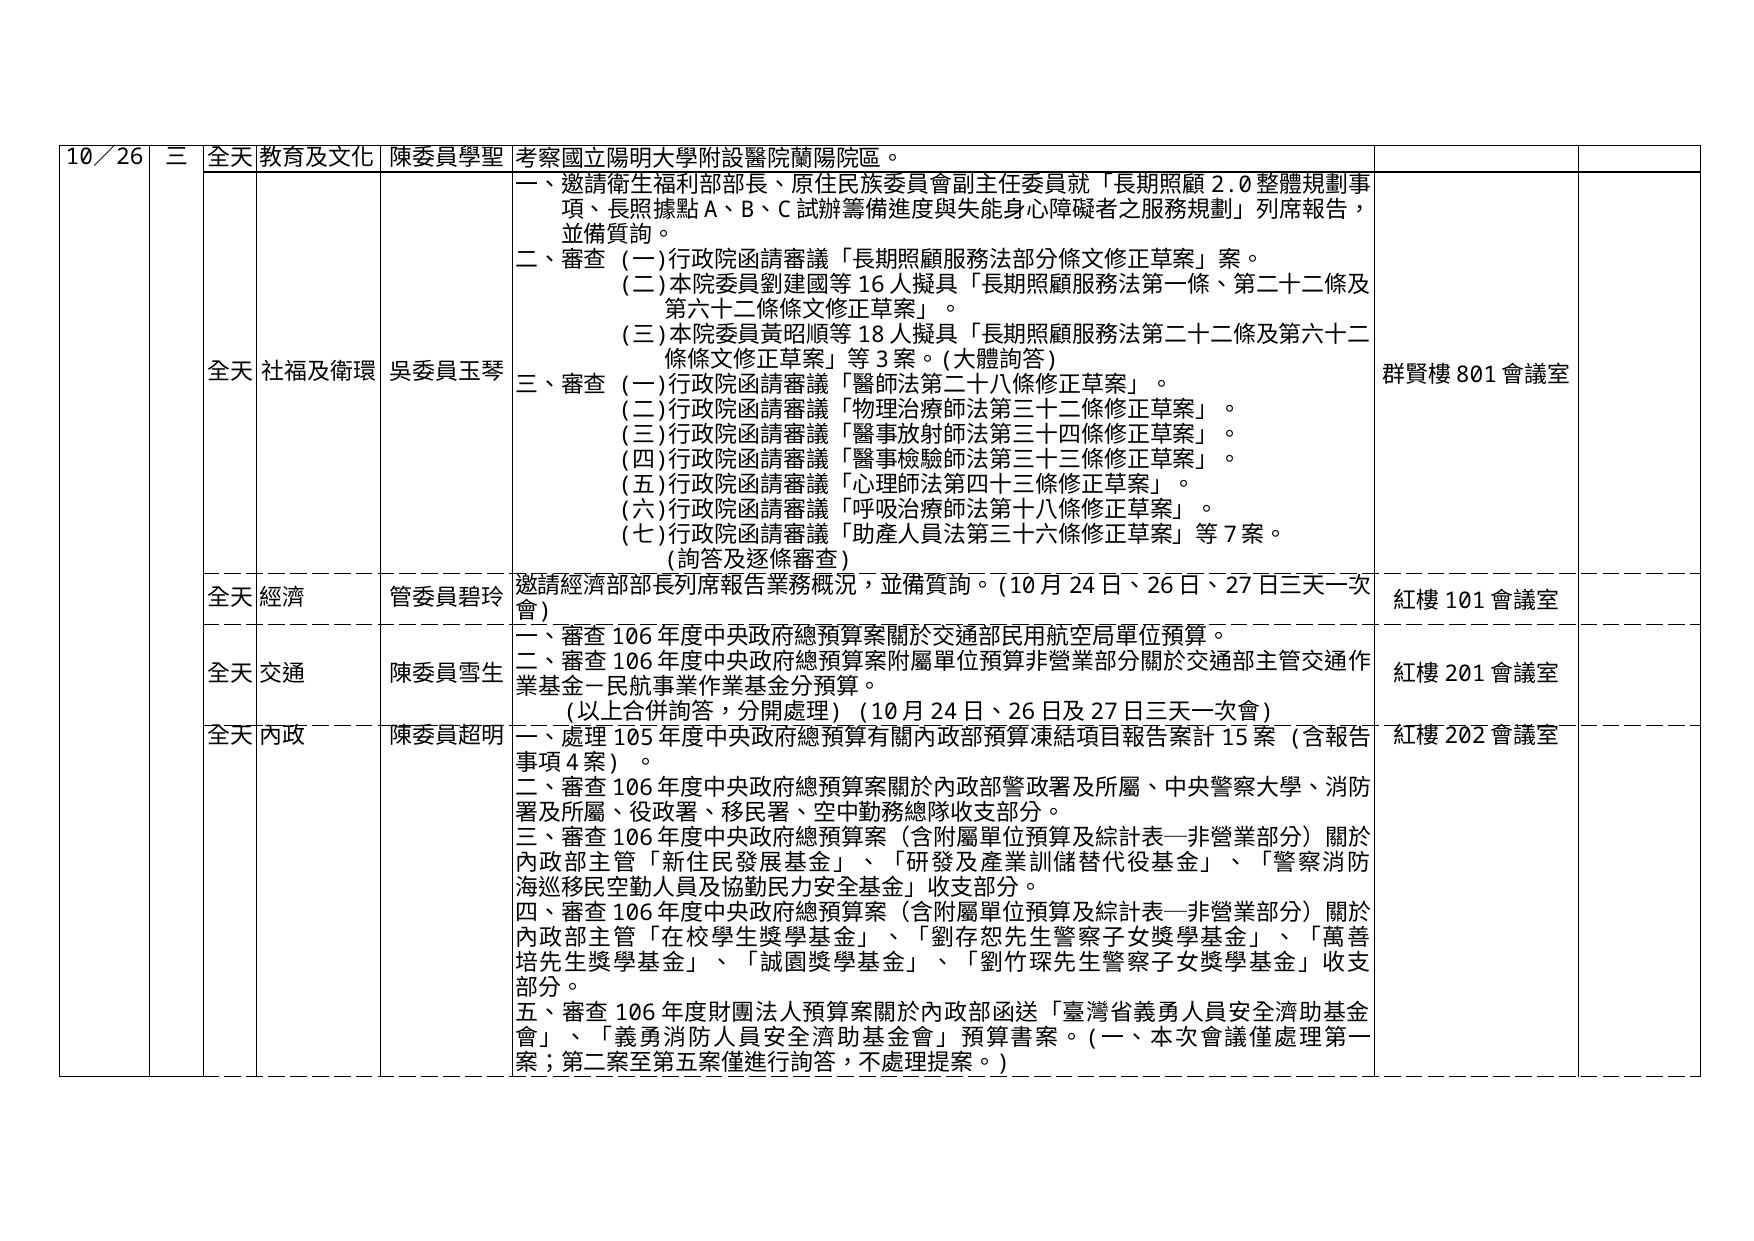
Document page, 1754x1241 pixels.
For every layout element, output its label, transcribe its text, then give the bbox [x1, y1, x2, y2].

table_cell 管委員碧玲 [381, 573, 512, 623]
table_cell [1579, 624, 1700, 724]
table_cell 全天 [204, 624, 256, 724]
table_cell 陳委員雪生 [381, 624, 512, 724]
table_header 10／26 [60, 146, 149, 1076]
table_cell 社福及衛環 [257, 173, 380, 572]
table_cell 內政 [257, 725, 380, 1076]
table_header 教育及文化 [257, 146, 380, 171]
table_header 考察國立陽明大學附設醫院蘭陽院區。 [513, 146, 1374, 171]
table_header [1579, 146, 1700, 171]
table_cell 吳委員玉琴 [381, 173, 512, 572]
table_cell 紅樓101會議室 [1375, 573, 1578, 623]
table_cell 經濟 [257, 573, 380, 623]
table_cell 紅樓202會議室 [1375, 725, 1578, 1076]
table_cell [1579, 725, 1700, 1076]
table_header 陳委員學聖 [381, 146, 512, 171]
table_cell 陳委員超明 [381, 725, 512, 1076]
table_cell 一、處理105年度中央政府總預算有關內政部預算凍結項目報告案計15案 (含報告 事項4案) 。 二、審查106年度中央政府總預算案關於內政部警政署及所屬、中央警察大學、消防 署及所屬、役政署、移民署、空中勤務總隊收支部分。 三、審查106年度中央政府總預算案（含附屬單位預算及綜計表─非營業部分）關於 內政部主管「新住民發展基金」、「研發及產業訓儲替代役基金」、「警察消防 海巡移民空勤人員及協勤民力安全基金」收支部分。 四、審查106年度中央政府總預算案（含附屬單位預算及綜計表─非營業部分）關於 內政部主管「在校學生獎學基金」、「劉存恕先生警察子女獎學基金」、「萬善 培先生獎學基金」、「誠園獎學基金」、「劉竹琛先生警察子女獎學基金」收支 部分。 五、審查106年度財團法人預算案關於內政部函送「臺灣省義勇人員安全濟助基金 會」、「義勇消防人員安全濟助基金會」預算書案。(一、本次會議僅處理第一 案；第二案至第五案僅進行詢答，不處理提案。) [513, 725, 1374, 1076]
table_cell 一、邀請衛生福利部部長、原住民族委員會副主任委員就「長期照顧2.0整體規劃事項、長照據點A、B、C試辦籌備進度與失能身心障礙者之服務規劃」列席報告，並備質詢。 二、審查 (一)行政院函請審議「長期照顧服務法部分條文修正草案」案。 (二)本院委員劉建國等16人擬具「長期照顧服務法第一條、第二十二條及第六十二條條文修正草案」。 (三)本院委員黃昭順等18人擬具「長期照顧服務法第二十二條及第六十二條條文修正草案」等3案。(大體詢答) 三、審查 (一)行政院函請審議「醫師法第二十八條修正草案」。 (二)行政院函請審議「物理治療師法第三十二條修正草案」。 (三)行政院函請審議「醫事放射師法第三十四條修正草案」。 (四)行政院函請審議「醫事檢驗師法第三十三條修正草案」。 (五)行政院函請審議「心理師法第四十三條修正草案」。 (六)行政院函請審議「呼吸治療師法第十八條修正草案」。 (七)行政院函請審議「助產人員法第三十六條修正草案」等7案。 (詢答及逐條審查) [513, 173, 1374, 572]
table_header 三 [150, 146, 203, 1076]
table_cell 紅樓201會議室 [1375, 624, 1578, 724]
table_cell [1579, 573, 1700, 623]
table_header [1375, 146, 1578, 171]
table_cell 全天 [204, 173, 256, 572]
table_cell [1579, 173, 1700, 572]
table_header 全天 [204, 146, 256, 171]
table_cell 群賢樓801會議室 [1375, 173, 1578, 572]
table_cell 邀請經濟部部長列席報告業務概況，並備質詢。(10月24日、26日、27日三天一次會) [513, 573, 1374, 623]
table_cell 全天 [204, 573, 256, 623]
table_cell 全天 [204, 725, 256, 1076]
table_cell 一、審查106年度中央政府總預算案關於交通部民用航空局單位預算。 二、審查106年度中央政府總預算案附屬單位預算非營業部分關於交通部主管交通作 業基金－民航事業作業基金分預算。 (以上合併詢答，分開處理) (10月24日、26日及27日三天一次會) [513, 624, 1374, 724]
table_cell 交通 [257, 624, 380, 724]
